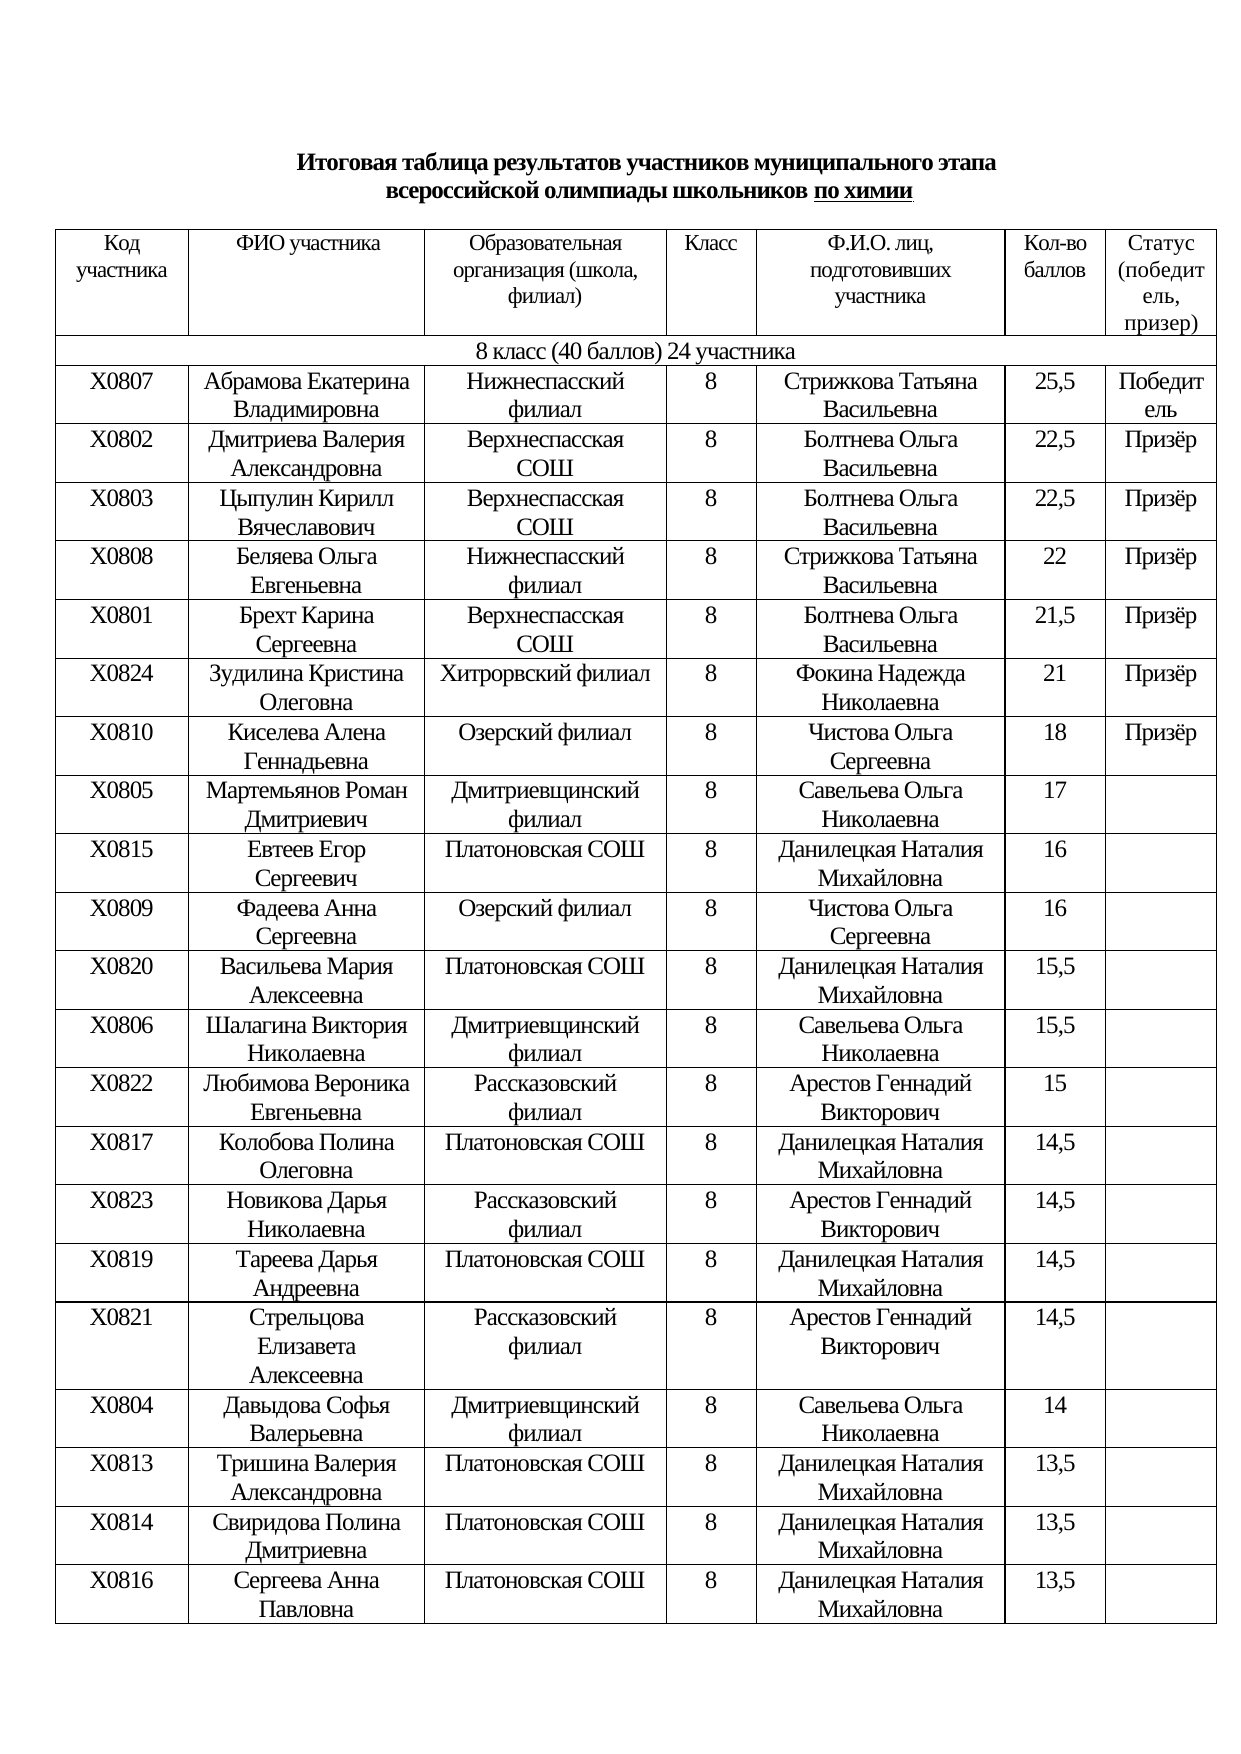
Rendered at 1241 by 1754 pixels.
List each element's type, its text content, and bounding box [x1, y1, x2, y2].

table_cell [1106, 893, 1216, 950]
table_cell Фадеева Анна Сергеевна [189, 893, 424, 950]
table_cell [1106, 1303, 1216, 1389]
table_cell Колобова Полина Олеговна [189, 1127, 424, 1184]
table_cell 8 [667, 1303, 756, 1389]
table_cell Х0820 [56, 951, 188, 1009]
table_cell Давыдова Софья Валерьевна [189, 1390, 424, 1447]
table_cell Стрельцова Елизавета Алексеевна [189, 1303, 424, 1389]
table_cell Дмитриевщинский филиал [425, 1390, 666, 1447]
table_cell Победитель [1106, 366, 1216, 423]
table_cell 22,5 [1006, 424, 1105, 482]
table_cell 8 [667, 600, 756, 657]
table_cell 21,5 [1006, 600, 1105, 657]
table_cell 13,5 [1006, 1507, 1105, 1564]
table_cell Данилецкая Наталия Михайловна [757, 951, 1004, 1009]
table_cell Арестов Геннадий Викторович [757, 1068, 1004, 1126]
table_header Кол-во баллов [1006, 230, 1105, 335]
table_cell Фокина Надежда Николаевна [757, 659, 1004, 716]
table_cell Любимова Вероника Евгеньевна [189, 1068, 424, 1126]
text Итоговая таблица результатов участников муниципального этапа [177, 147, 1122, 176]
table_cell Платоновская СОШ [425, 1244, 666, 1301]
table_cell 14,5 [1006, 1303, 1105, 1389]
table_cell Х0822 [56, 1068, 188, 1126]
table_cell 15,5 [1006, 1010, 1105, 1067]
table_cell Свиридова Полина Дмитриевна [189, 1507, 424, 1564]
table_cell [1106, 1127, 1216, 1184]
table_cell Платоновская СОШ [425, 1507, 666, 1564]
table_cell [1106, 1244, 1216, 1301]
table_cell Х0810 [56, 717, 188, 774]
table_cell 8 [667, 1068, 756, 1126]
table_cell Стрижкова Татьяна Васильевна [757, 541, 1004, 599]
table_cell Савельева Ольга Николаевна [757, 1010, 1004, 1067]
text всероссийской олимпиады школьников по химии [177, 176, 1122, 204]
table_cell Брехт Карина Сергеевна [189, 600, 424, 657]
table_cell 18 [1006, 717, 1105, 774]
table_cell 13,5 [1006, 1565, 1105, 1623]
table_cell Х0819 [56, 1244, 188, 1301]
table_cell Х0802 [56, 424, 188, 482]
table_header Ф.И.О. лиц, подготовивших участника [757, 230, 1004, 335]
table_cell [1106, 1185, 1216, 1243]
table_cell 16 [1006, 834, 1105, 892]
table_cell 22,5 [1006, 483, 1105, 540]
table_cell Данилецкая Наталия Михайловна [757, 1565, 1004, 1623]
table_cell [1106, 1390, 1216, 1447]
table_cell 8 [667, 659, 756, 716]
table_cell 8 [667, 1244, 756, 1301]
table_cell Призёр [1106, 424, 1216, 482]
table_cell Хитрорвский филиал [425, 659, 666, 716]
table_cell [1106, 776, 1216, 833]
table_header Статус (победитель, призер) [1106, 230, 1216, 335]
table_cell Платоновская СОШ [425, 1565, 666, 1623]
table_cell 8 [667, 483, 756, 540]
table_cell Х0804 [56, 1390, 188, 1447]
table_cell 14,5 [1006, 1185, 1105, 1243]
table_cell Савельева Ольга Николаевна [757, 1390, 1004, 1447]
table_cell 14,5 [1006, 1244, 1105, 1301]
table_cell 8 [667, 776, 756, 833]
table_cell 8 [667, 1127, 756, 1184]
table_header Код участника [56, 230, 188, 335]
table_cell Данилецкая Наталия Михайловна [757, 1127, 1004, 1184]
table_cell 8 [667, 893, 756, 950]
table_cell [1106, 1565, 1216, 1623]
table_cell Х0801 [56, 600, 188, 657]
table_cell Рассказовский филиал [425, 1068, 666, 1126]
table_cell Цыпулин Кирилл Вячеславович [189, 483, 424, 540]
table_cell Савельева Ольга Николаевна [757, 776, 1004, 833]
table_cell 8 [667, 1010, 756, 1067]
table_cell 8 [667, 1448, 756, 1506]
table_cell Шалагина Виктория Николаевна [189, 1010, 424, 1067]
table_cell Данилецкая Наталия Михайловна [757, 1507, 1004, 1564]
table_cell Арестов Геннадий Викторович [757, 1303, 1004, 1389]
table_cell Х0817 [56, 1127, 188, 1184]
table_cell Киселева Алена Геннадьевна [189, 717, 424, 774]
table_cell 21 [1006, 659, 1105, 716]
table_cell Евтеев Егор Сергеевич [189, 834, 424, 892]
table_cell Платоновская СОШ [425, 1448, 666, 1506]
table_cell Верхнеспасская СОШ [425, 483, 666, 540]
table_cell 17 [1006, 776, 1105, 833]
table_cell Призёр [1106, 541, 1216, 599]
table_cell Х0807 [56, 366, 188, 423]
table_cell Болтнева Ольга Васильевна [757, 424, 1004, 482]
table_header Образовательная организация (школа, филиал) [425, 230, 666, 335]
table_cell Рассказовский филиал [425, 1185, 666, 1243]
table_cell Дмитриевщинский филиал [425, 776, 666, 833]
table_cell Абрамова Екатерина Владимировна [189, 366, 424, 423]
table_cell Арестов Геннадий Викторович [757, 1185, 1004, 1243]
table_cell 22 [1006, 541, 1105, 599]
table_cell Тареева Дарья Андреевна [189, 1244, 424, 1301]
table_cell Рассказовский филиал [425, 1303, 666, 1389]
table_cell 15 [1006, 1068, 1105, 1126]
table_cell Данилецкая Наталия Михайловна [757, 1448, 1004, 1506]
table_cell Васильева Мария Алексеевна [189, 951, 424, 1009]
table_header ФИО участника [189, 230, 424, 335]
table_cell Дмитриева Валерия Александровна [189, 424, 424, 482]
table_cell Дмитриевщинский филиал [425, 1010, 666, 1067]
table_cell 13,5 [1006, 1448, 1105, 1506]
table_cell Данилецкая Наталия Михайловна [757, 1244, 1004, 1301]
table_cell Призёр [1106, 659, 1216, 716]
table_cell Зудилина Кристина Олеговна [189, 659, 424, 716]
table_cell Х0814 [56, 1507, 188, 1564]
table_cell [1106, 834, 1216, 892]
table_cell Нижнеспасский филиал [425, 366, 666, 423]
table_cell Призёр [1106, 600, 1216, 657]
table_cell 8 [667, 424, 756, 482]
table_cell 14,5 [1006, 1127, 1105, 1184]
table_cell [1106, 1068, 1216, 1126]
table_cell 8 [667, 717, 756, 774]
table_cell Платоновская СОШ [425, 1127, 666, 1184]
table_cell Х0808 [56, 541, 188, 599]
table_cell Х0816 [56, 1565, 188, 1623]
table_cell Чистова Ольга Сергеевна [757, 893, 1004, 950]
table_cell 15,5 [1006, 951, 1105, 1009]
table_cell Болтнева Ольга Васильевна [757, 600, 1004, 657]
table_cell 16 [1006, 893, 1105, 950]
table_cell 8 [667, 951, 756, 1009]
table_cell 8 [667, 1565, 756, 1623]
table_cell 25,5 [1006, 366, 1105, 423]
table_cell Чистова Ольга Сергеевна [757, 717, 1004, 774]
table_cell Х0809 [56, 893, 188, 950]
table_cell 8 [667, 834, 756, 892]
table_cell [1106, 951, 1216, 1009]
table_cell Х0823 [56, 1185, 188, 1243]
table_cell Х0815 [56, 834, 188, 892]
table_header Класс [667, 230, 756, 335]
table_cell 14 [1006, 1390, 1105, 1447]
table_cell 8 [667, 1390, 756, 1447]
table_cell Сергеева Анна Павловна [189, 1565, 424, 1623]
table_cell Новикова Дарья Николаевна [189, 1185, 424, 1243]
table_cell Платоновская СОШ [425, 834, 666, 892]
table_cell Стрижкова Татьяна Васильевна [757, 366, 1004, 423]
table_cell Данилецкая Наталия Михайловна [757, 834, 1004, 892]
table_cell 8 [667, 1185, 756, 1243]
table_cell Х0821 [56, 1303, 188, 1389]
table_cell Верхнеспасская СОШ [425, 600, 666, 657]
table_cell Тришина Валерия Александровна [189, 1448, 424, 1506]
table_cell Х0824 [56, 659, 188, 716]
table_cell [1106, 1448, 1216, 1506]
table_cell 8 [667, 366, 756, 423]
table_cell 8 класс (40 баллов) 24 участника [56, 336, 1216, 365]
table_cell Мартемьянов Роман Дмитриевич [189, 776, 424, 833]
table_cell Беляева Ольга Евгеньевна [189, 541, 424, 599]
table_cell Х0813 [56, 1448, 188, 1506]
table_cell [1106, 1507, 1216, 1564]
table_cell Х0806 [56, 1010, 188, 1067]
table_cell Платоновская СОШ [425, 951, 666, 1009]
table_cell Верхнеспасская СОШ [425, 424, 666, 482]
table_cell Озерский филиал [425, 717, 666, 774]
table_cell Призёр [1106, 483, 1216, 540]
table_cell Х0805 [56, 776, 188, 833]
table_cell Нижнеспасский филиал [425, 541, 666, 599]
table_cell Болтнева Ольга Васильевна [757, 483, 1004, 540]
table_cell 8 [667, 541, 756, 599]
table_cell [1106, 1010, 1216, 1067]
table_cell Призёр [1106, 717, 1216, 774]
table_cell Х0803 [56, 483, 188, 540]
table_cell 8 [667, 1507, 756, 1564]
table_cell Озерский филиал [425, 893, 666, 950]
